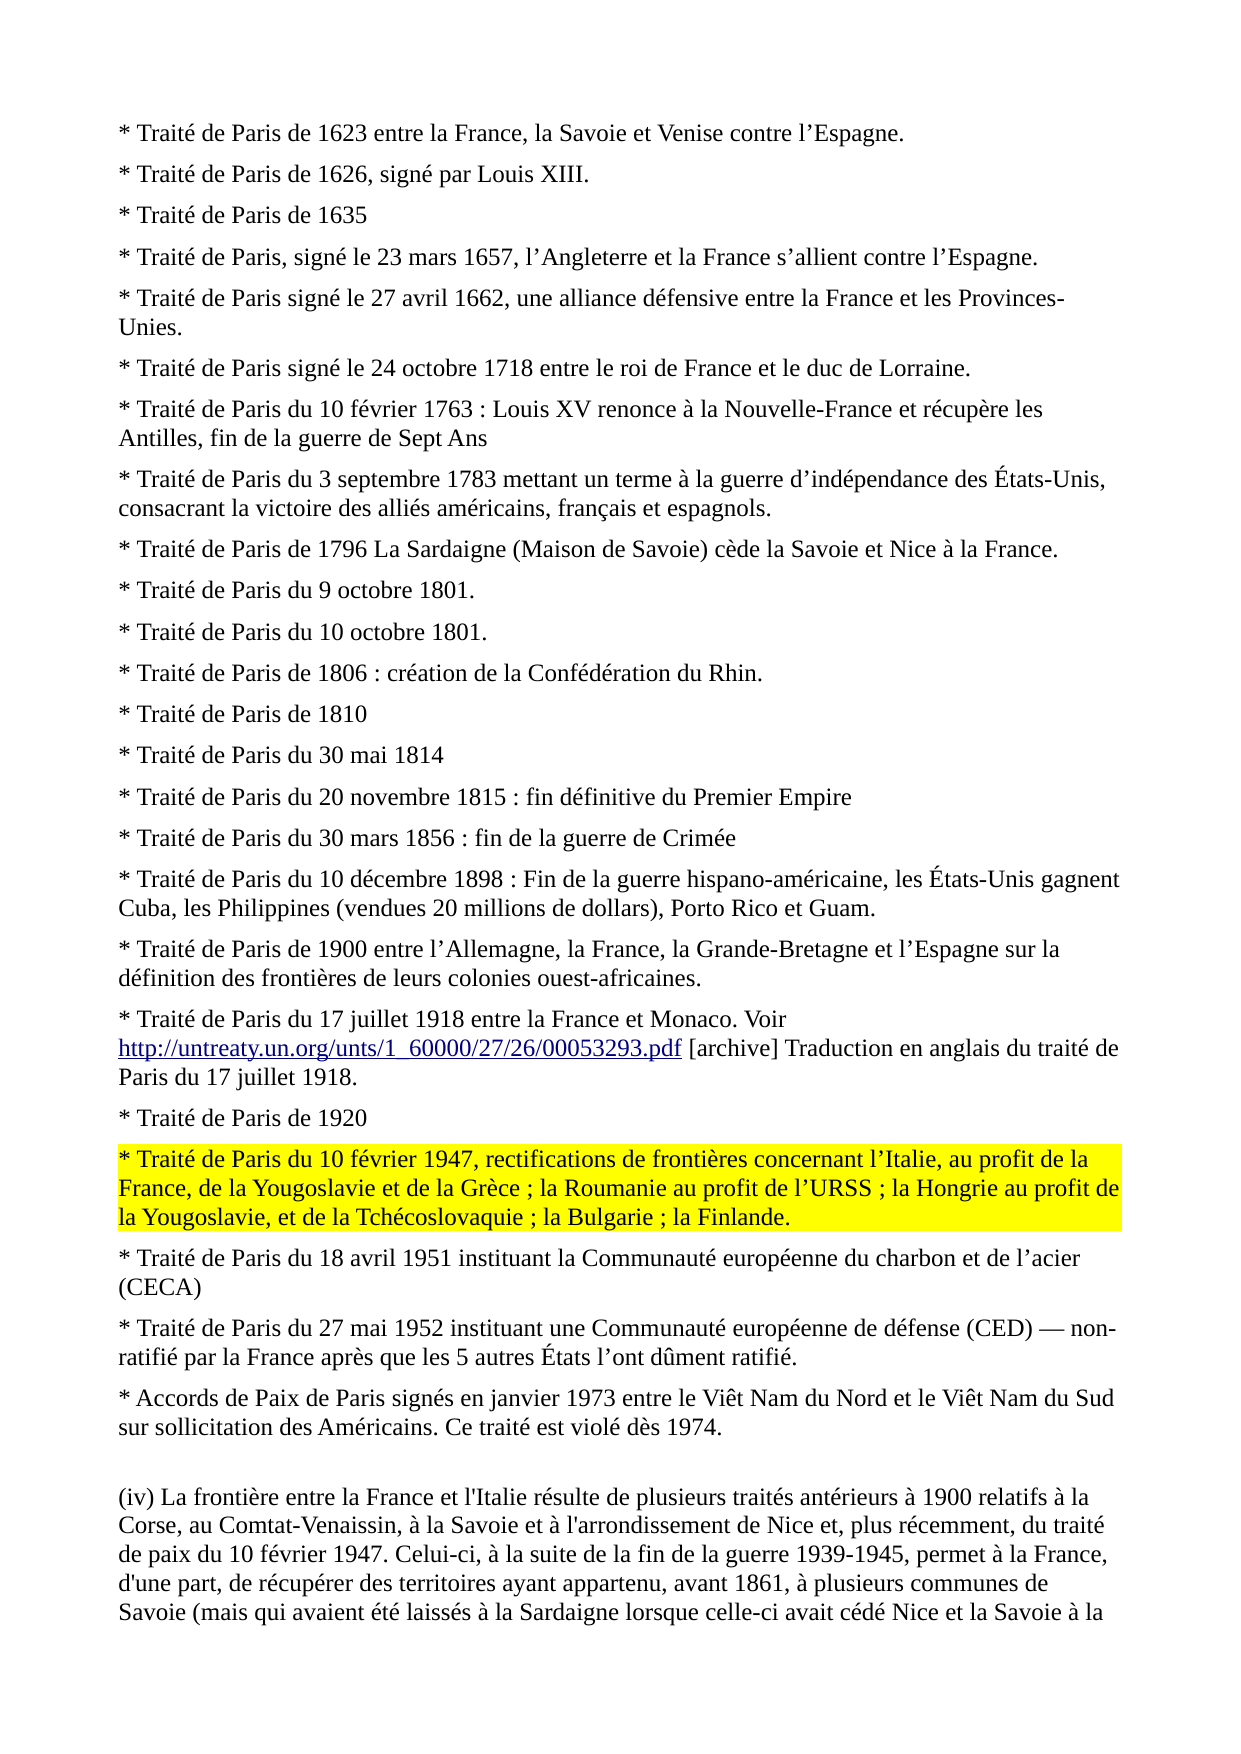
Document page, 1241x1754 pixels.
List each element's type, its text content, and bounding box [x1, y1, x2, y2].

text * Traité de Paris de 1900 entre l’Allemagne, la France, la Grande-Bretagne et l’Espagne sur la définition des frontières de leurs colonies ouest-africaines. [118, 934, 1122, 992]
text * Traité de Paris du 10 décembre 1898 : Fin de la guerre hispano-américaine, les États-Unis gagnent Cuba, les Philippines (vendues 20 millions de dollars), Porto Rico et Guam. [118, 864, 1122, 922]
text * Traité de Paris de 1626, signé par Louis XIII. [118, 159, 1122, 188]
text * Traité de Paris du 9 octobre 1801. [118, 576, 1122, 604]
text * Traité de Paris signé le 24 octobre 1718 entre le roi de France et le duc de Lorraine. [118, 353, 1122, 382]
text * Traité de Paris du 20 novembre 1815 : fin définitive du Premier Empire [118, 782, 1122, 811]
text * Traité de Paris du 18 avril 1951 instituant la Communauté européenne du charbon et de l’acier (CECA) [118, 1243, 1122, 1301]
text (iv) La frontière entre la France et l'Italie résulte de plusieurs traités antérieurs à 1900 relatifs à la Corse, au Comtat-Venaissin, à la Savoie et à l'arrondissement de Nice et, plus récemment, du traité de paix du 10 février 1947. Celui-ci, à la suite de la fin de la guerre 1939-1945, permet à la France, d'une part, de récupérer des territoires ayant appartenu, avant 1861, à plusieurs communes de Savoie (mais qui avaient été laissés à la Sardaigne lorsque celle-ci avait cédé Nice et la Savoie à la [118, 1453, 1122, 1626]
text * Traité de Paris signé le 27 avril 1662, une alliance défensive entre la France et les Provinces-Unies. [118, 283, 1122, 341]
text * Traité de Paris du 10 février 1947, rectifications de frontières concernant l’Italie, au profit de la France, de la Yougoslavie et de la Grèce ; la Roumanie au profit de l’URSS ; la Hongrie au profit de la Yougoslavie, et de la Tchécoslovaquie ; la Bulgarie ; la Finlande. [118, 1144, 1122, 1231]
text * Traité de Paris du 3 septembre 1783 mettant un terme à la guerre d’indépendance des États-Unis, consacrant la victoire des alliés américains, français et espagnols. [118, 464, 1122, 522]
text * Accords de Paix de Paris signés en janvier 1973 entre le Viêt Nam du Nord et le Viêt Nam du Sud sur sollicitation des Américains. Ce traité est violé dès 1974. [118, 1383, 1122, 1441]
text * Traité de Paris, signé le 23 mars 1657, l’Angleterre et la France s’allient contre l’Espagne. [118, 242, 1122, 271]
text * Traité de Paris du 30 mai 1814 [118, 741, 1122, 769]
text * Traité de Paris du 10 octobre 1801. [118, 617, 1122, 646]
text * Traité de Paris de 1810 [118, 699, 1122, 728]
text * Traité de Paris de 1796 La Sardaigne (Maison de Savoie) cède la Savoie et Nice à la France. [118, 534, 1122, 563]
text * Traité de Paris du 30 mars 1856 : fin de la guerre de Crimée [118, 823, 1122, 852]
text * Traité de Paris de 1806 : création de la Confédération du Rhin. [118, 658, 1122, 687]
text * Traité de Paris de 1623 entre la France, la Savoie et Venise contre l’Espagne. [118, 118, 1122, 147]
text * Traité de Paris de 1635 [118, 201, 1122, 229]
text * Traité de Paris du 10 février 1763 : Louis XV renonce à la Nouvelle-France et récupère les Antilles, fin de la guerre de Sept Ans [118, 394, 1122, 452]
text * Traité de Paris du 17 juillet 1918 entre la France et Monaco. Voir http://untreaty.un.org/unts/1_60000/27/26/00053293.pdf [archive] Traduction en anglais du traité de Paris du 17 juillet 1918. [118, 1004, 1122, 1091]
text * Traité de Paris de 1920 [118, 1103, 1122, 1132]
text * Traité de Paris du 27 mai 1952 instituant une Communauté européenne de défense (CED) — non-ratifié par la France après que les 5 autres États l’ont dûment ratifié. [118, 1313, 1122, 1371]
